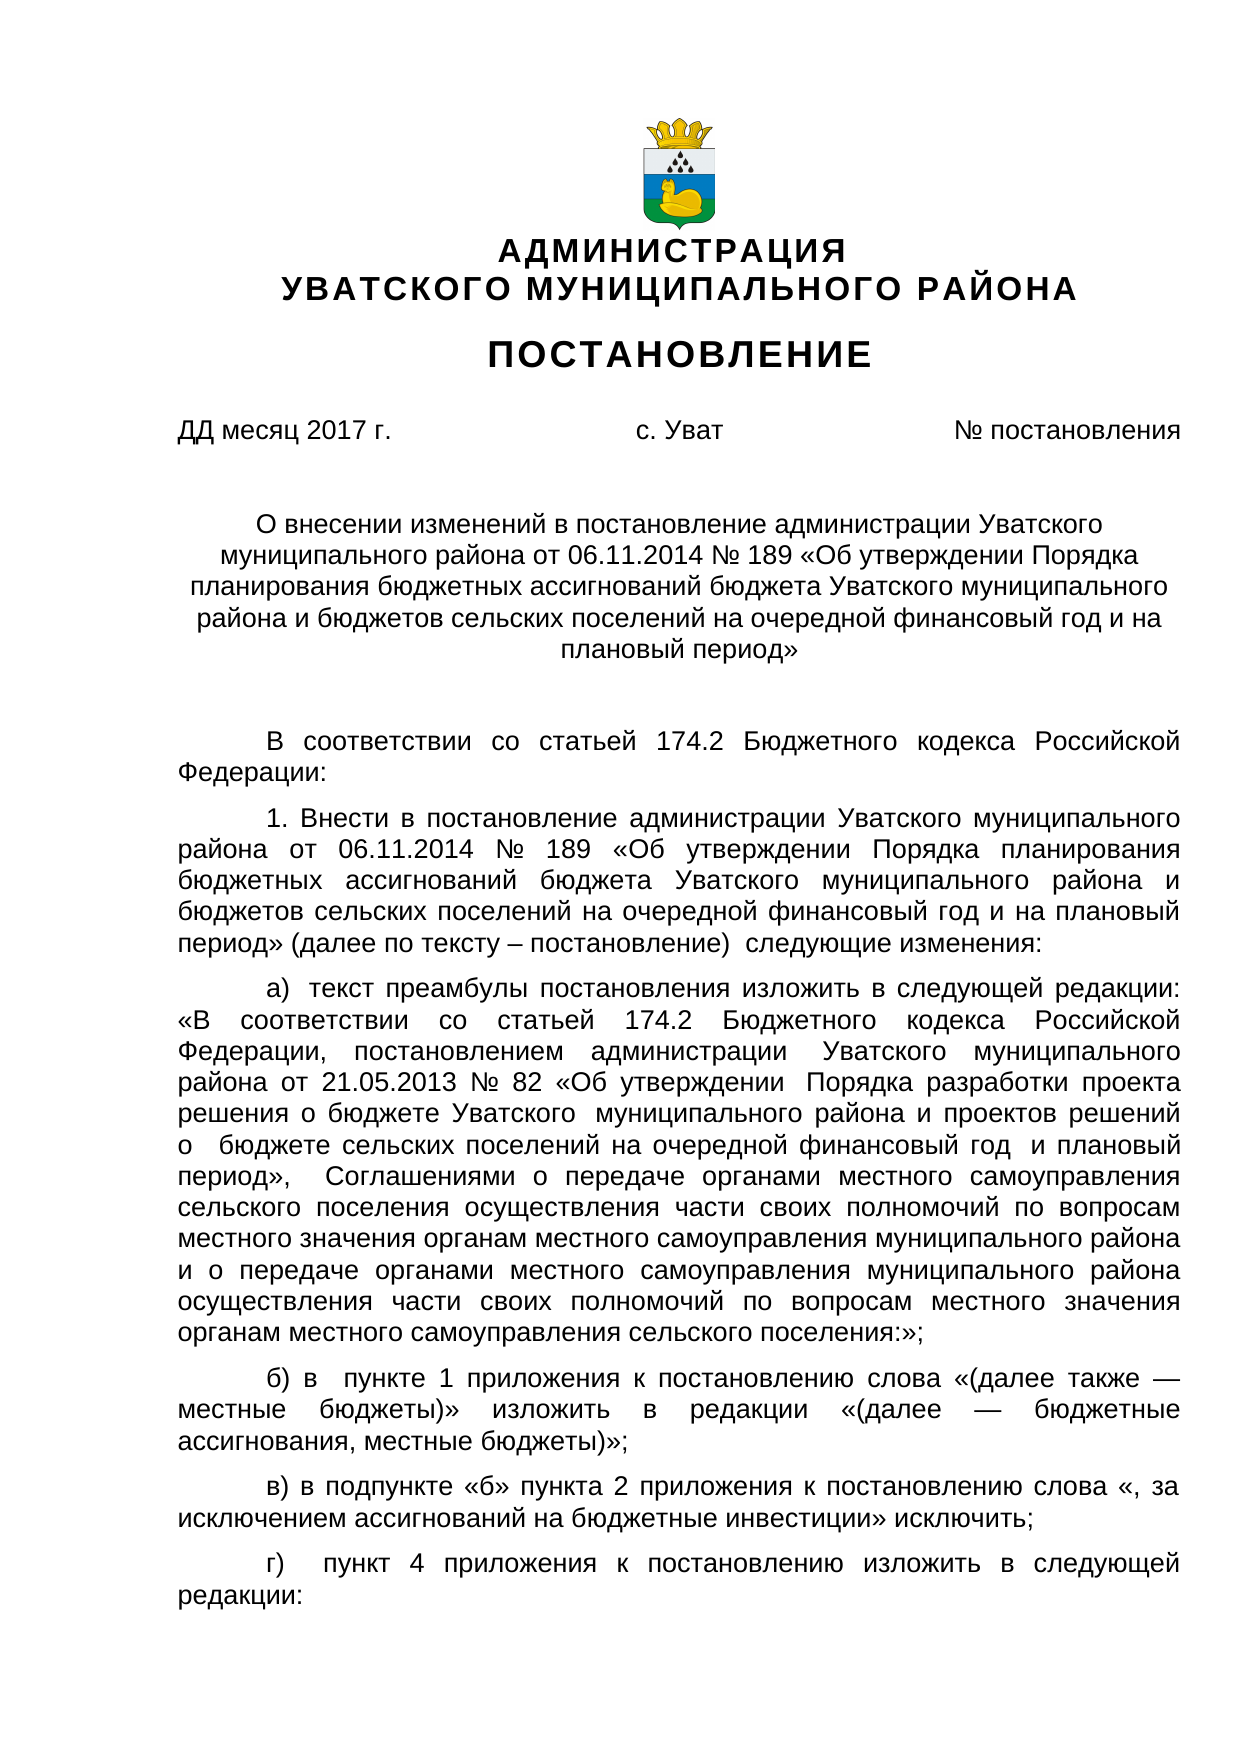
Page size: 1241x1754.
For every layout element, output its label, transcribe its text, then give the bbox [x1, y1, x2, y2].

text ДД месяц 2017 г. с. Уват № постановления [177, 414, 1181, 445]
text г) пункт 4 приложения к постановлению изложить в следующей редакции: [177, 1547, 1181, 1610]
text б) в пункте 1 приложения к постановлению слова «(далее также — местные бюджеты)» изложить в редакции «(далее — бюджетные ассигнования, местные бюджеты)»; [177, 1362, 1181, 1456]
text Администрация Уватского муниципального района [177, 231, 1181, 307]
text а) текст преамбулы постановления изложить в следующей редакции: «В соответствии со статьей 174.2 Бюджетного кодекса Российской Федерации, постановлением администрации Уватского муниципального района от 21.05.2013 № 82 «Об утверждении Порядка разработки проекта решения о бюджете Уватского муниципального района и проектов решений о бюджете сельских поселений на очередной финансовый год и плановый период», Соглашениями о передаче органами местного самоуправления сельского поселения осуществления части своих полномочий по вопросам местного значения органам местного самоуправления муниципального района и о передаче органами местного самоуправления муниципального района осуществления части своих полномочий по вопросам местного значения органам местного самоуправления сельского поселения:»; [177, 972, 1181, 1347]
picture [643, 118, 715, 231]
text О внесении изменений в постановление администрации Уватского муниципального района от 06.11.2014 № 189 «Об утверждении Порядка планирования бюджетных ассигнований бюджета Уватского муниципального района и бюджетов сельских поселений на очередной финансовый год и на плановый период» [177, 508, 1181, 664]
text 1. Внести в постановление администрации Уватского муниципального района от 06.11.2014 № 189 «Об утверждении Порядка планирования бюджетных ассигнований бюджета Уватского муниципального района и бюджетов сельских поселений на очередной финансовый год и на плановый период» (далее по тексту – постановление) следующие изменения: [177, 802, 1181, 958]
text Постановление [177, 332, 1181, 376]
text в) в подпункте «б» пункта 2 приложения к постановлению слова «, за исключением ассигнований на бюджетные инвестиции» исключить; [177, 1470, 1181, 1533]
text В соответствии со статьей 174.2 Бюджетного кодекса Российской Федерации: [177, 724, 1181, 787]
